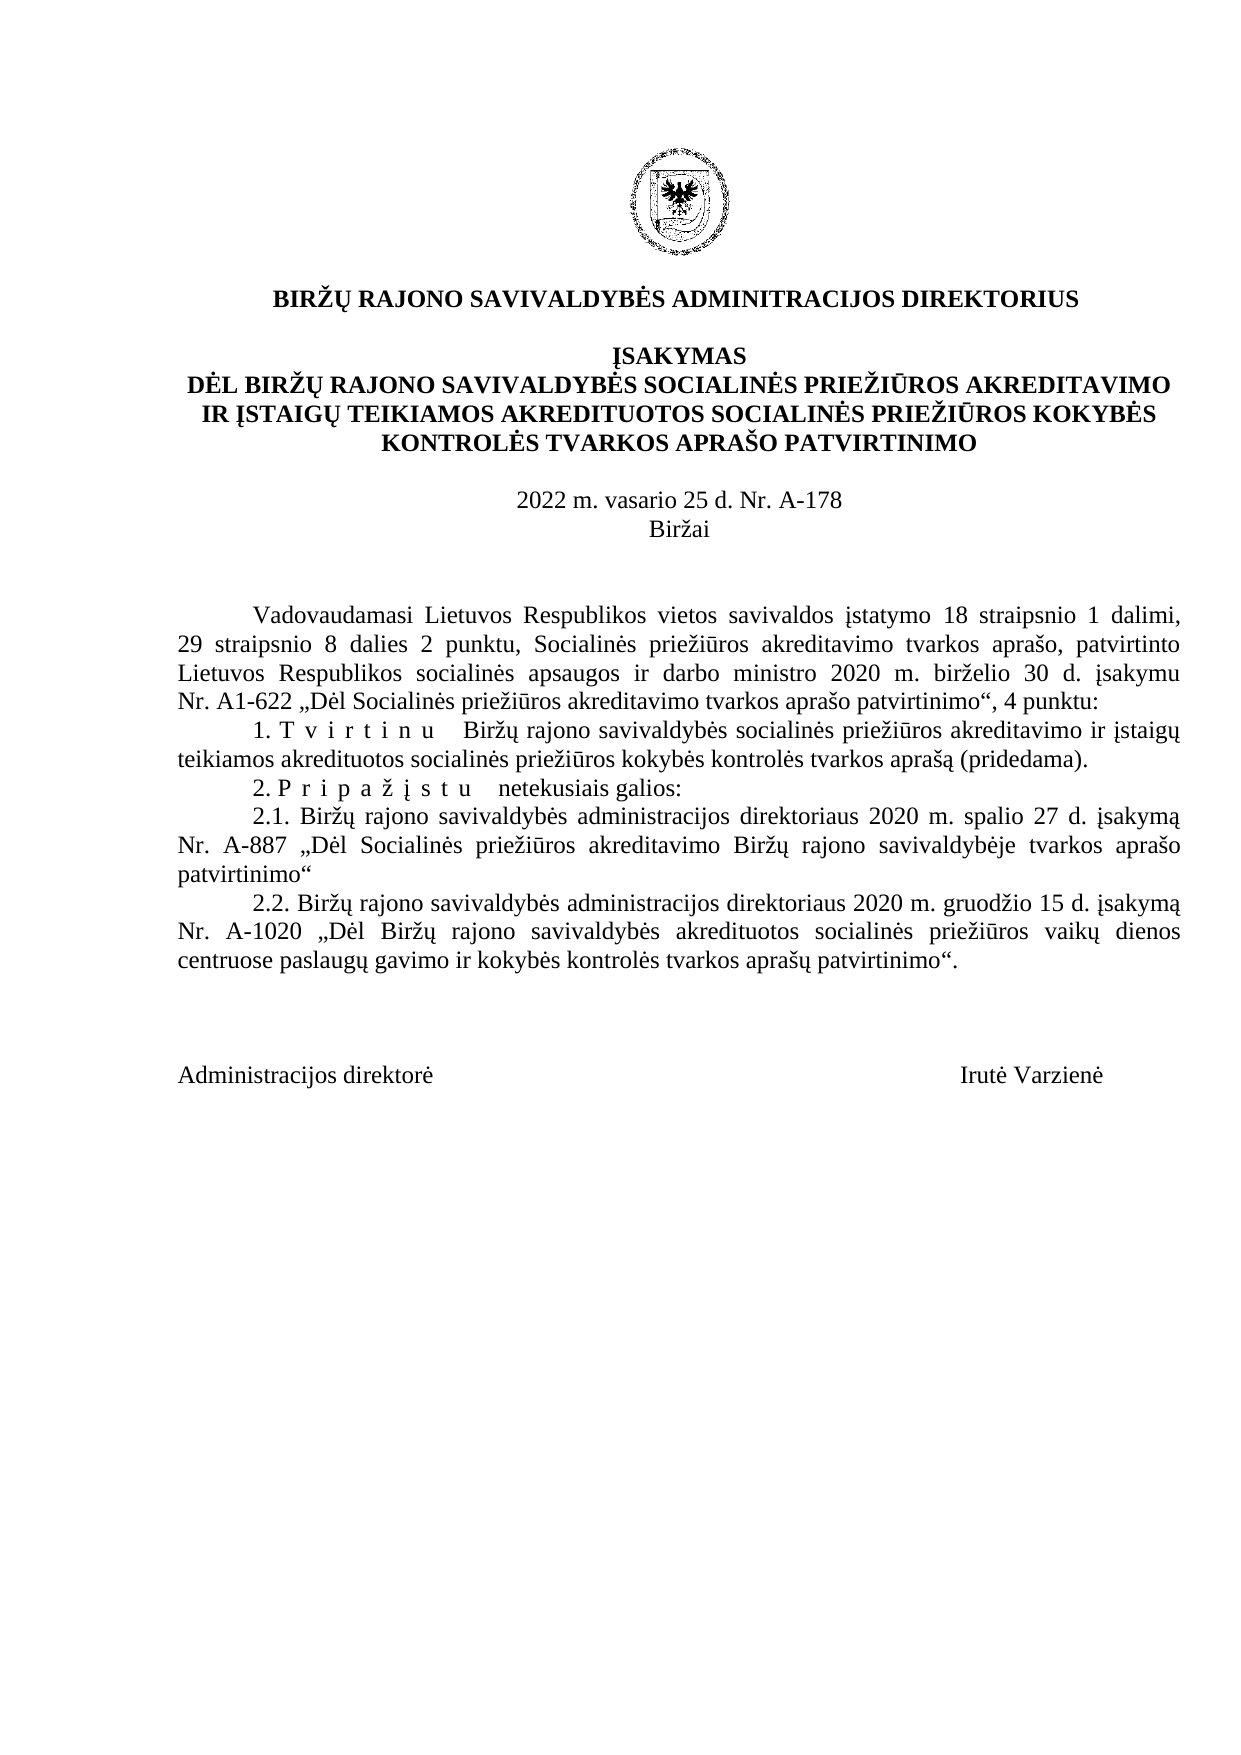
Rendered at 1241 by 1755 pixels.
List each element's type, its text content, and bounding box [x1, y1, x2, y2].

text Vadovaudamasi Lietuvos Respublikos vietos savivaldos įstatymo 18 straipsnio 1 dalimi, 29 straipsnio 8 dalies 2 punktu, Socialinės priežiūros akreditavimo tvarkos aprašo, patvirtinto Lietuvos Respublikos socialinės apsaugos ir darbo ministro 2020 m. birželio 30 d. įsakymu Nr. A1-622 „Dėl Socialinės priežiūros akreditavimo tvarkos aprašo patvirtinimo“, 4 punktu: [177, 600, 1181, 715]
text įsakymas [177, 341, 1181, 370]
text 1. Tvirtinu Biržų rajono savivaldybės socialinės priežiūros akreditavimo ir įstaigų teikiamos akredituotos socialinės priežiūros kokybės kontrolės tvarkos aprašą (pridedama). [177, 715, 1181, 773]
text 2022 m. vasario 25 d. Nr. A-178 [177, 485, 1181, 514]
text 2.2. Biržų rajono savivaldybės administracijos direktoriaus 2020 m. gruodžio 15 d. įsakymą Nr. A-1020 „Dėl Biržų rajono savivaldybės akredituotos socialinės priežiūros vaikų dienos centruose paslaugų gavimo ir kokybės kontrolės tvarkos aprašų patvirtinimo“. [177, 888, 1181, 974]
text Administracijos direktorė Irutė Varzienė [177, 1060, 1181, 1089]
text 2.1. Biržų rajono savivaldybės administracijos direktoriaus 2020 m. spalio 27 d. įsakymą Nr. A-887 „Dėl Socialinės priežiūros akreditavimo Biržų rajono savivaldybėje tvarkos aprašo patvirtinimo“ [177, 801, 1181, 888]
text bIRŽŲ rajono savivaldybės adminitracijos direktorius [177, 284, 1181, 313]
text DĖL BIRŽŲ RAJONO SAVIVALDYBĖS SOCIALINĖS PRIEŽIŪROS AKREDITAVIMO IR ĮSTAIGŲ TEIKIAMOS AKREDITUOTOS SOCIALINĖS PRIEŽIŪROS KOKYBĖS KONTROLĖS TVARKOS APRAŠO PATVIRTINIMO [177, 370, 1181, 456]
text 2. Pripažįstu netekusiais galios: [177, 773, 1181, 801]
text Biržai [177, 514, 1181, 543]
